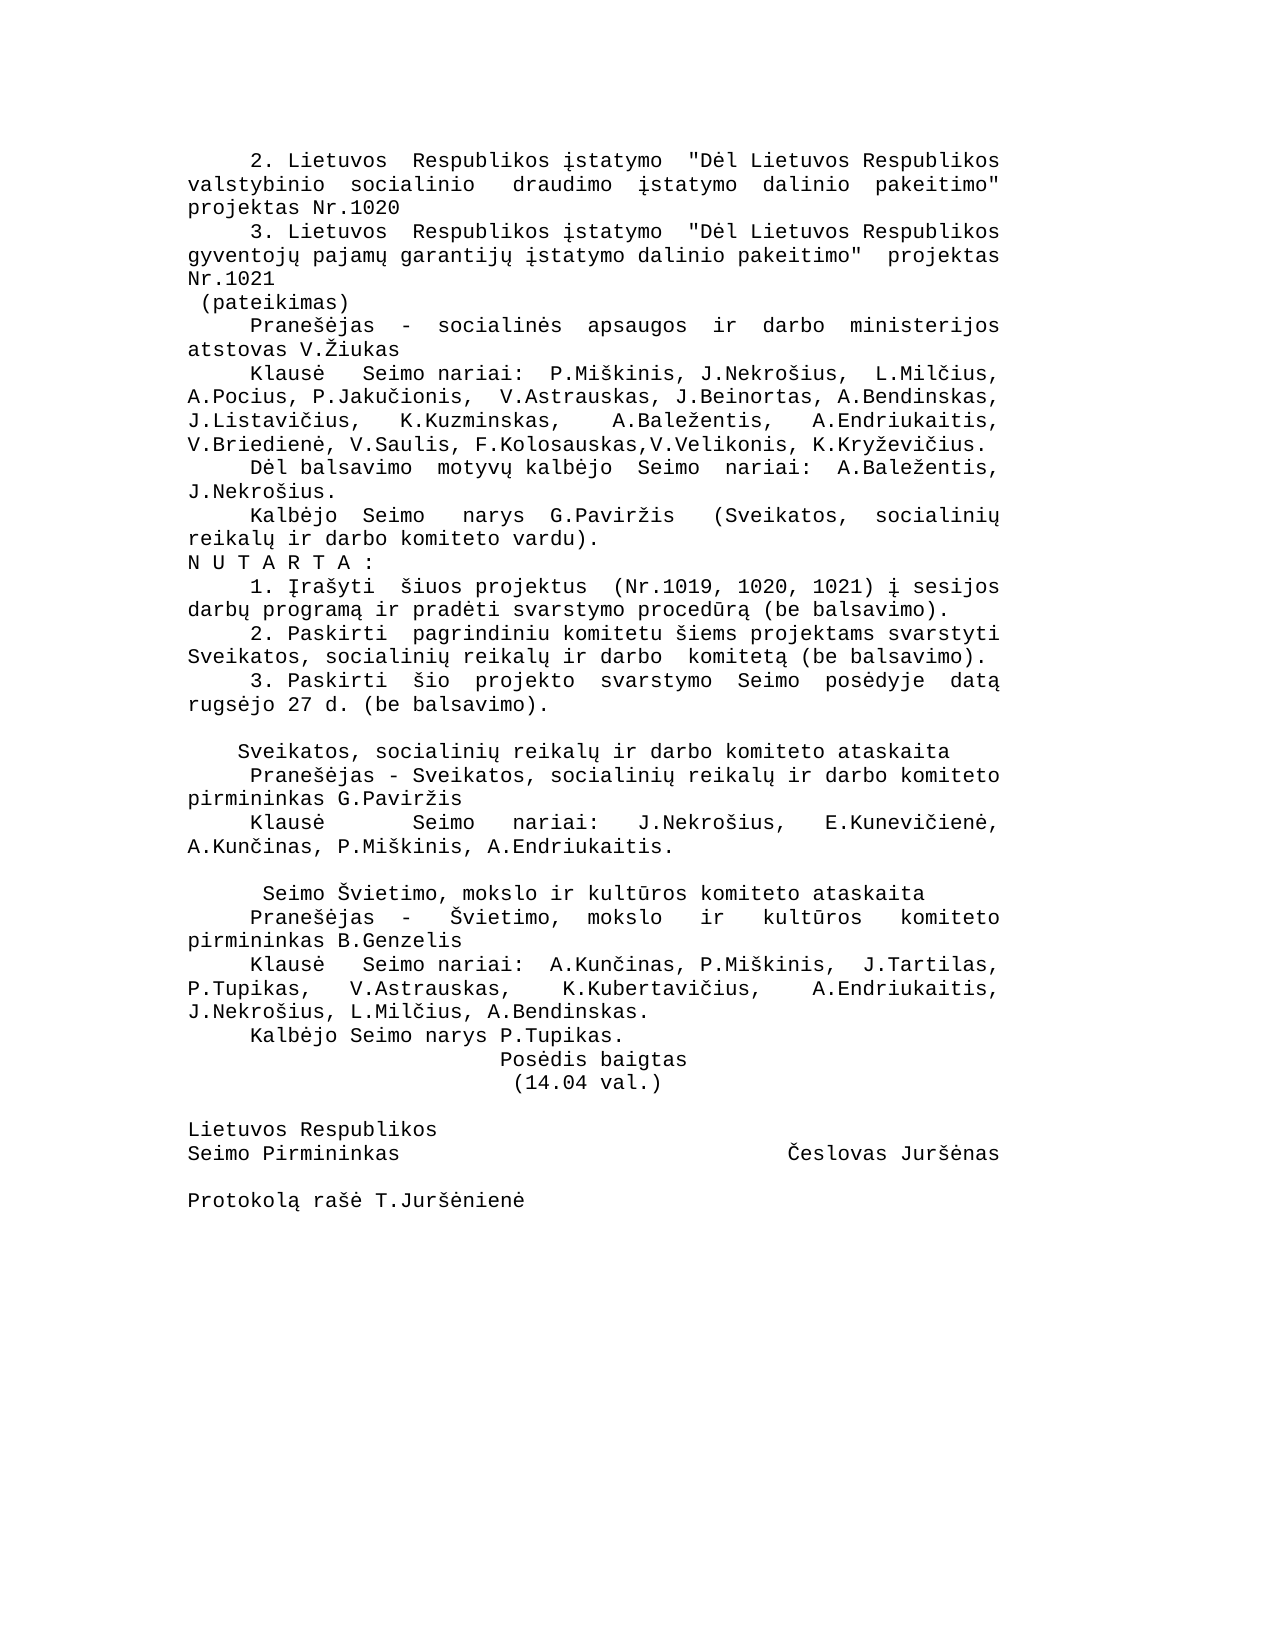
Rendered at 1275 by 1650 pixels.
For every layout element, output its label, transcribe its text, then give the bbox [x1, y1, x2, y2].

text Klausė Seimo nariai: P.Miškinis, J.Nekrošius, L.Milčius, [187, 363, 1087, 386]
text Pranešėjas - Švietimo, mokslo ir kultūros komiteto [187, 907, 1087, 930]
text Lietuvos Respublikos [187, 1119, 1087, 1143]
text Klausė Seimo nariai: A.Kunčinas, P.Miškinis, J.Tartilas, [187, 954, 1087, 978]
text valstybinio socialinio draudimo įstatymo dalinio pakeitimo" [187, 174, 1087, 197]
text J.Nekrošius, L.Milčius, A.Bendinskas. [187, 1001, 1087, 1025]
text Klausė Seimo nariai: J.Nekrošius, E.Kunevičienė, [187, 812, 1087, 836]
text Dėl balsavimo motyvų kalbėjo Seimo nariai: A.Baležentis, [187, 457, 1087, 481]
text P.Tupikas, V.Astrauskas, K.Kubertavičius, A.Endriukaitis, [187, 978, 1087, 1001]
text A.Kunčinas, P.Miškinis, A.Endriukaitis. [187, 836, 1087, 859]
text V.Briedienė, V.Saulis, F.Kolosauskas,V.Velikonis, K.Kryževičius. [187, 434, 1087, 457]
text darbų programą ir pradėti svarstymo procedūrą (be balsavimo). [187, 599, 1087, 623]
text gyventojų pajamų garantijų įstatymo dalinio pakeitimo" projektas [187, 244, 1087, 268]
text (14.04 val.) [187, 1072, 1087, 1096]
text pirmininkas B.Genzelis [187, 930, 1087, 954]
text rugsėjo 27 d. (be balsavimo). [187, 694, 1087, 717]
text atstovas V.Žiukas [187, 339, 1087, 363]
text J.Listavičius, K.Kuzminskas, A.Baležentis, A.Endriukaitis, [187, 410, 1087, 434]
text Posėdis baigtas [187, 1048, 1087, 1072]
text reikalų ir darbo komiteto vardu). [187, 528, 1087, 552]
text Protokolą rašė T.Juršėnienė [187, 1190, 1087, 1214]
text Seimo Pirmininkas Česlovas Juršėnas [187, 1143, 1087, 1167]
text 2. Paskirti pagrindiniu komitetu šiems projektams svarstyti [187, 623, 1087, 647]
text pirmininkas G.Paviržis [187, 788, 1087, 812]
text projektas Nr.1020 [187, 197, 1087, 221]
text Nr.1021 [187, 268, 1087, 292]
text J.Nekrošius. [187, 481, 1087, 505]
text Pranešėjas - Sveikatos, socialinių reikalų ir darbo komiteto [187, 765, 1087, 788]
text Pranešėjas - socialinės apsaugos ir darbo ministerijos [187, 316, 1087, 339]
text Sveikatos, socialinių reikalų ir darbo komiteto ataskaita [187, 741, 1087, 765]
text 3. Lietuvos Respublikos įstatymo "Dėl Lietuvos Respublikos [187, 221, 1087, 244]
text (pateikimas) [187, 292, 1087, 316]
text N U T A R T A : [187, 552, 1087, 576]
text Sveikatos, socialinių reikalų ir darbo komitetą (be balsavimo). [187, 647, 1087, 670]
text Kalbėjo Seimo narys P.Tupikas. [187, 1025, 1087, 1048]
text 3. Paskirti šio projekto svarstymo Seimo posėdyje datą [187, 670, 1087, 694]
text Kalbėjo Seimo narys G.Paviržis (Sveikatos, socialinių [187, 505, 1087, 528]
text 1. Įrašyti šiuos projektus (Nr.1019, 1020, 1021) į sesijos [187, 576, 1087, 599]
text A.Pocius, P.Jakučionis, V.Astrauskas, J.Beinortas, A.Bendinskas, [187, 386, 1087, 410]
text Seimo Švietimo, mokslo ir kultūros komiteto ataskaita [187, 883, 1087, 907]
text 2. Lietuvos Respublikos įstatymo "Dėl Lietuvos Respublikos [187, 150, 1087, 174]
